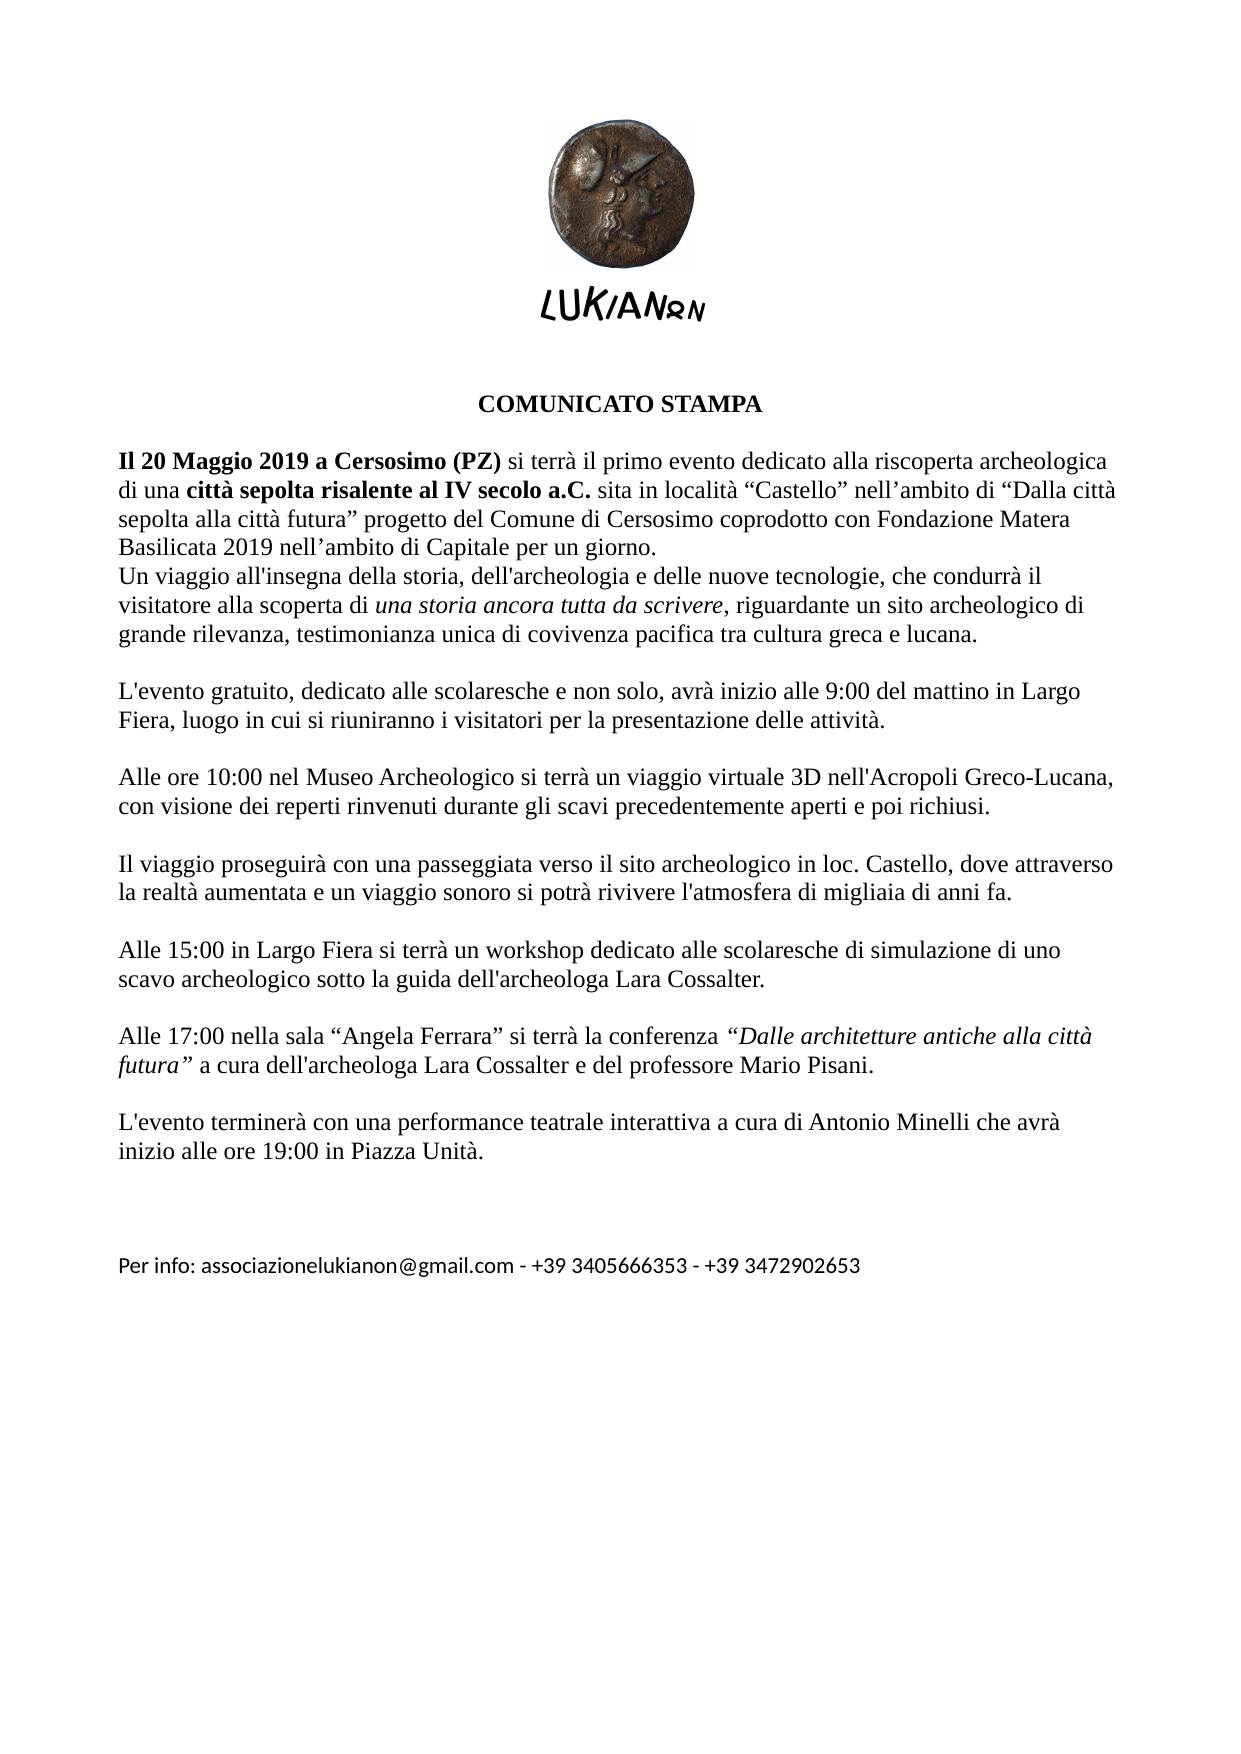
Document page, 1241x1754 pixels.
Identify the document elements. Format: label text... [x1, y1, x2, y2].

text Per info: associazionelukianon@gmail.com - +39 3405666353 - +39 3472902653 [118, 1251, 1122, 1279]
text Il viaggio proseguirà con una passeggiata verso il sito archeologico in loc. Castello, dove attraverso la realtà aumentata e un viaggio sonoro si potrà rivivere l'atmosfera di migliaia di anni fa. [118, 849, 1122, 906]
text COMUNICATO STAMPA [118, 389, 1122, 417]
text Alle 17:00 nella sala “Angela Ferrara” si terrà la conferenza “Dalle architetture antiche alla città futura” a cura dell'archeologa Lara Cossalter e del professore Mario Pisani. [118, 1021, 1122, 1079]
text Il 20 Maggio 2019 a Cersosimo (PZ) si terrà il primo evento dedicato alla riscoperta archeologica di una città sepolta risalente al IV secolo a.C. sita in località “Castello” nell’ambito di “Dalla città sepolta alla città futura” progetto del Comune di Cersosimo coprodotto con Fondazione Matera Basilicata 2019 nell’ambito di Capitale per un giorno. [118, 446, 1122, 561]
text L'evento gratuito, dedicato alle scolaresche e non solo, avrà inizio alle 9:00 del mattino in Largo Fiera, luogo in cui si riuniranno i visitatori per la presentazione delle attività. [118, 676, 1122, 734]
text L'evento terminerà con una performance teatrale interattiva a cura di Antonio Minelli che avrà inizio alle ore 19:00 in Piazza Unità. [118, 1107, 1122, 1165]
text Un viaggio all'insegna della storia, dell'archeologia e delle nuove tecnologie, che condurrà il visitatore alla scoperta di una storia ancora tutta da scrivere, riguardante un sito archeologico di grande rilevanza, testimonianza unica di covivenza pacifica tra cultura greca e lucana. [118, 561, 1122, 647]
text Alle 15:00 in Largo Fiera si terrà un workshop dedicato alle scolaresche di simulazione di uno scavo archeologico sotto la guida dell'archeologa Lara Cossalter. [118, 935, 1122, 992]
text Alle ore 10:00 nel Museo Archeologico si terrà un viaggio virtuale 3D nell'Acropoli Greco-Lucana, con visione dei reperti rinvenuti durante gli scavi precedentemente aperti e poi richiusi. [118, 762, 1122, 820]
